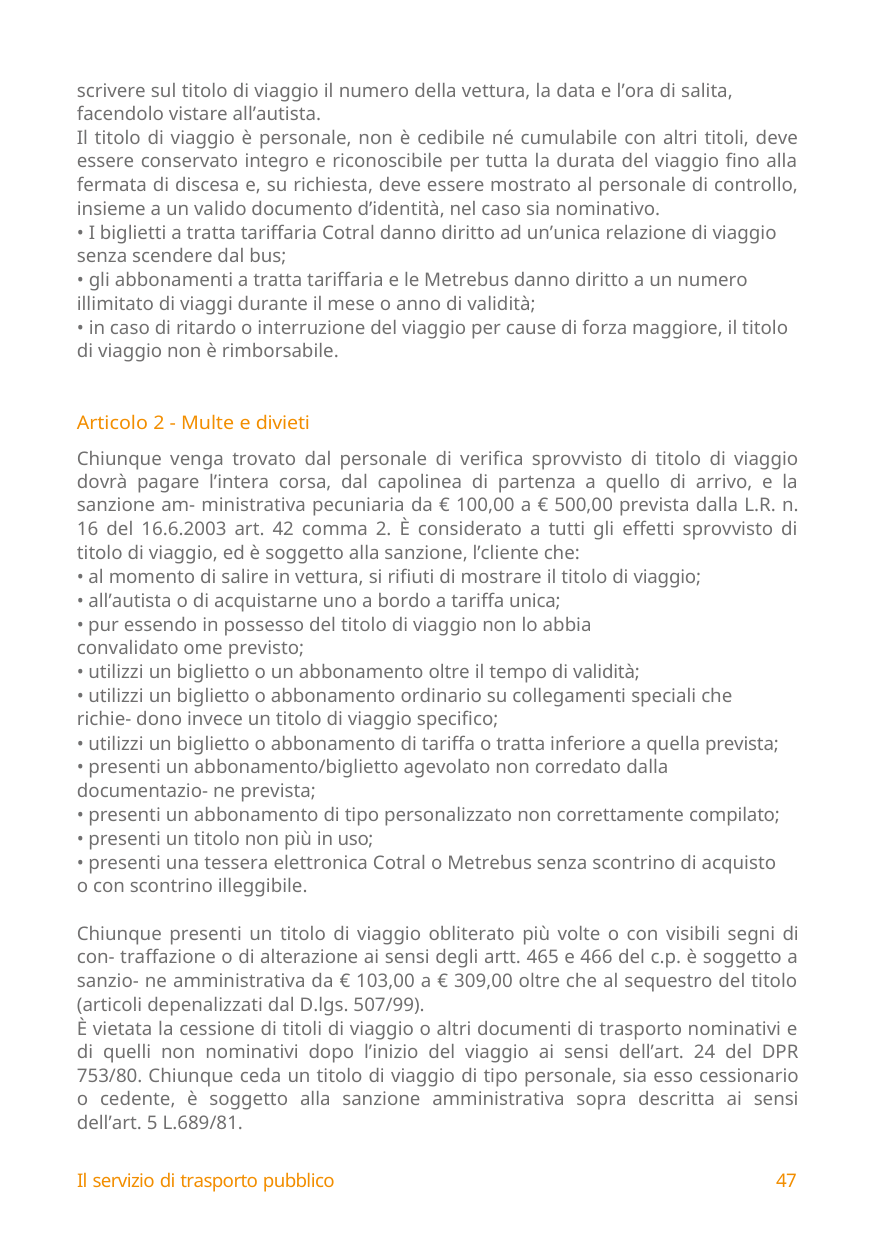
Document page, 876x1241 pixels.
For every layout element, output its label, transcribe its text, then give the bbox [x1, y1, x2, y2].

list presenti un titolo non più in uso; [77, 826, 858, 850]
list utilizzi un biglietto o un abbonamento oltre il tempo di validità; [77, 660, 858, 683]
list presenti un abbonamento/biglietto agevolato non corredato dalla documentazio- ne prevista; [77, 755, 797, 802]
list al momento di salire in vettura, si rifiuti di mostrare il titolo di viaggio; [77, 565, 858, 588]
text Chiunque presenti un titolo di viaggio obliterato più volte o con visibili segni di con- traffazione o di alterazione ai sensi degli artt. 465 e 466 del c.p. è soggetto a sanzio- ne amministrativa da € 103,00 a € 309,00 oltre che al sequestro del titolo (articoli depenalizzati dal D.lgs. 507/99). [77, 921, 798, 1016]
list presenti una tessera elettronica Cotral o Metrebus senza scontrino di acquisto o con scontrino illeggibile. [77, 850, 786, 898]
list gli abbonamenti a tratta tariffaria e le Metrebus danno diritto a un numero illimitato di viaggi durante il mese o anno di validità; [77, 268, 755, 315]
list I biglietti a tratta tariffaria Cotral danno diritto ad un’unica relazione di viaggio senza scendere dal bus; [77, 221, 784, 268]
list in caso di ritardo o interruzione del viaggio per cause di forza maggiore, il titolo di viaggio non è rimborsabile. [77, 315, 793, 363]
text Chiunque venga trovato dal personale di verifica sprovvisto di titolo di viaggio dovrà pagare l’intera corsa, dal capolinea di partenza a quello di arrivo, e la sanzione am- ministrativa pecuniaria da € 100,00 a € 500,00 prevista dalla L.R. n. 16 del 16.6.2003 art. 42 comma 2. È considerato a tutti gli effetti sprovvisto di titolo di viaggio, ed è soggetto alla sanzione, l’cliente che: [77, 446, 798, 565]
list utilizzi un biglietto o abbonamento ordinario su collegamenti speciali che richie- dono invece un titolo di viaggio specifico; [77, 684, 783, 731]
text Articolo 2 - Multe e divieti [77, 409, 858, 434]
list pur essendo in possesso del titolo di viaggio non lo abbia convalidato ome previsto; [77, 612, 682, 660]
list all’autista o di acquistarne uno a bordo a tariffa unica; [77, 588, 858, 612]
list presenti un abbonamento di tipo personalizzato non correttamente compilato; [77, 802, 858, 826]
text È vietata la cessione di titoli di viaggio o altri documenti di trasporto nominativi e di quelli non nominativi dopo l’inizio del viaggio ai sensi dell’art. 24 del DPR 753/80. Chiunque ceda un titolo di viaggio di tipo personale, sia esso cessionario o cedente, è soggetto alla sanzione amministrativa sopra descritta ai sensi dell’art. 5 L.689/81. [77, 1016, 798, 1135]
text Il titolo di viaggio è personale, non è cedibile né cumulabile con altri titoli, deve essere conservato integro e riconoscibile per tutta la durata del viaggio fino alla fermata di discesa e, su richiesta, deve essere mostrato al personale di controllo, insieme a un valido documento d’identità, nel caso sia nominativo. [77, 126, 798, 221]
list utilizzi un biglietto o abbonamento di tariffa o tratta inferiore a quella prevista; [77, 731, 858, 754]
text scrivere sul titolo di viaggio il numero della vettura, la data e l’ora di salita, facendolo vistare all’autista. [77, 78, 734, 126]
